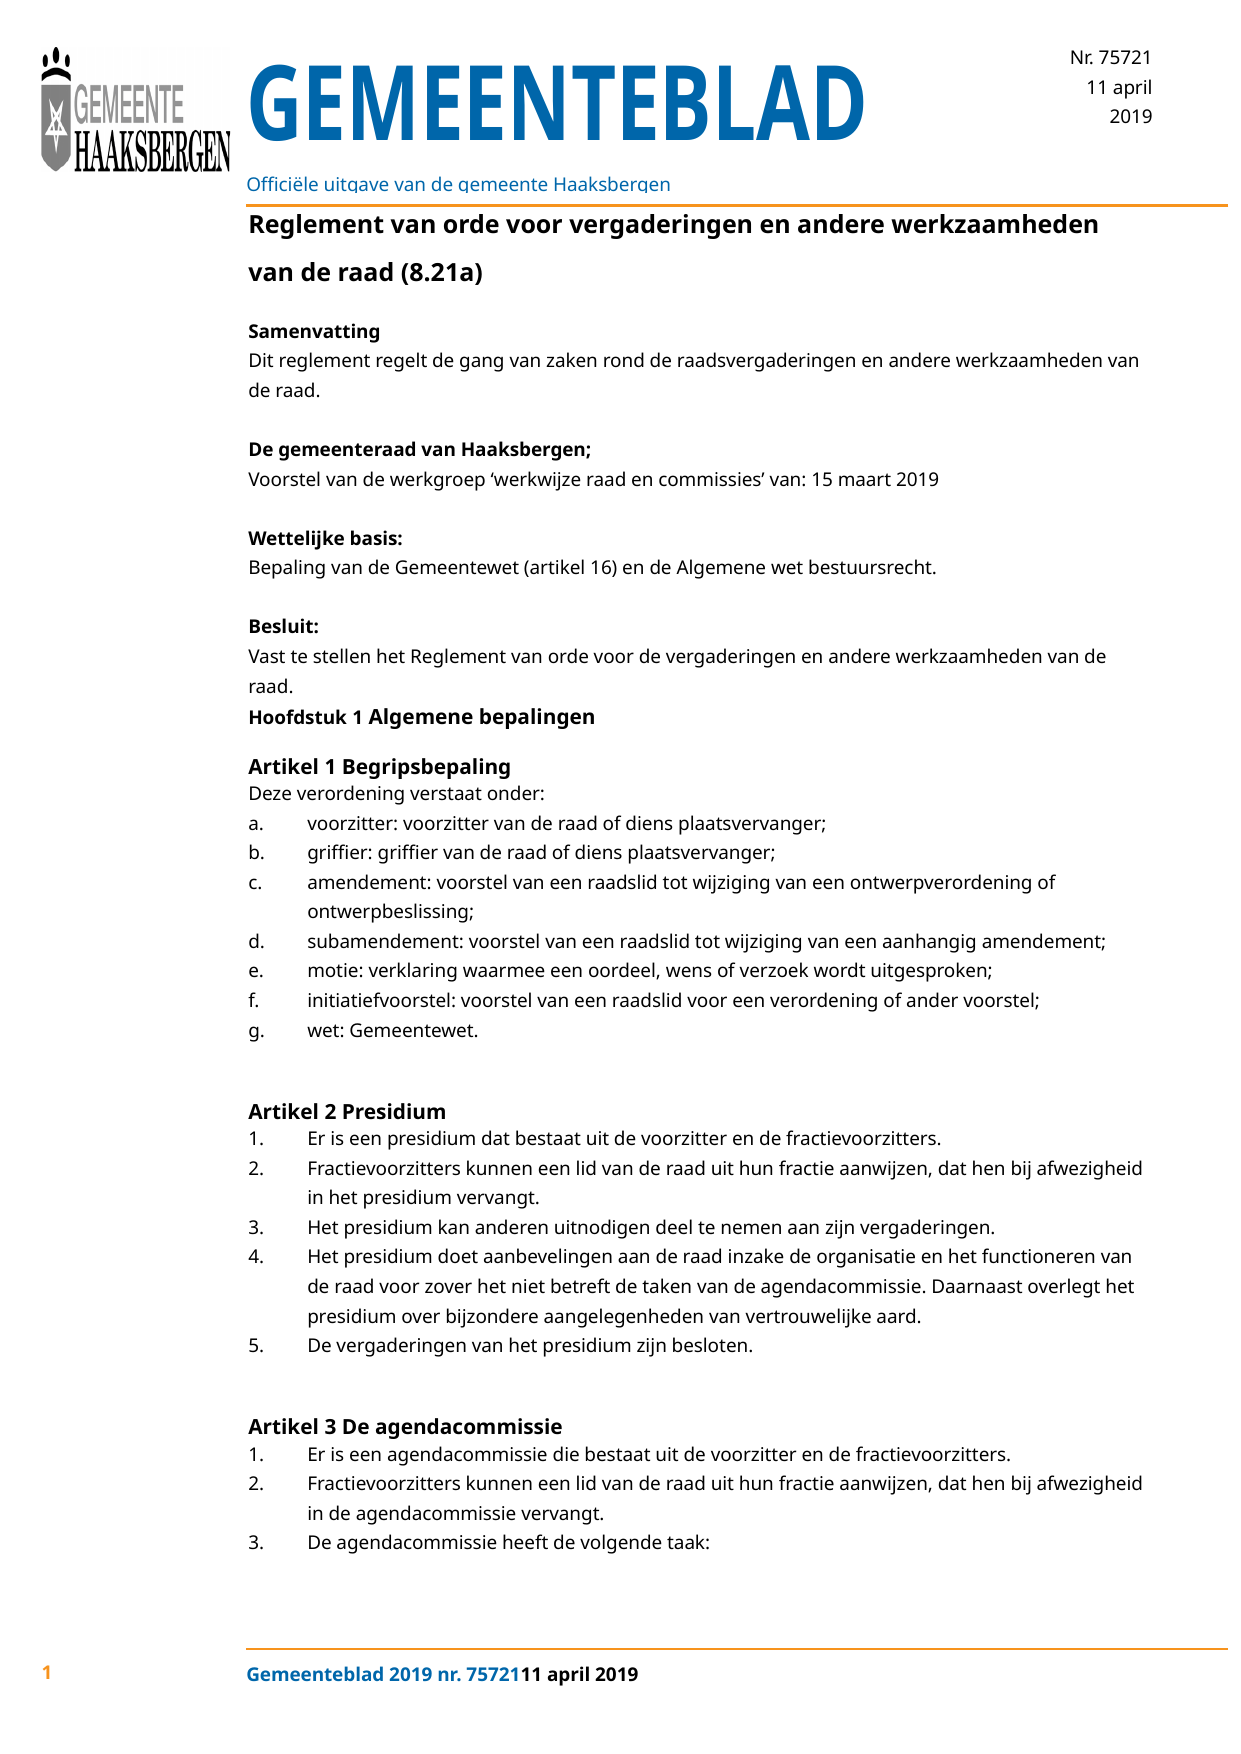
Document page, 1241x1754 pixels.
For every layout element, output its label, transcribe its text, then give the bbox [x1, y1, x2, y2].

list amendement: voorstel van een raadslid tot wijziging van een ontwerpverordening of ontwerpbeslissing; [248, 869, 1152, 924]
text Deze verordening verstaat onder: [248, 780, 1152, 806]
list motie: verklaring waarmee een oordeel, wens of verzoek wordt uitgesproken; [248, 958, 1152, 983]
list De agendacommissie heeft de volgende taak: [248, 1529, 1152, 1555]
list Er is een agendacommissie die bestaat uit de voorzitter en de fractievoorzitters. [248, 1441, 1152, 1467]
list Fractievoorzitters kunnen een lid van de raad uit hun fractie aanwijzen, dat hen bij afwezigheid in de agendacommissie vervangt. [248, 1470, 1152, 1526]
list Het presidium doet aanbevelingen aan de raad inzake de organisatie en het functioneren van de raad voor zover het niet betreft de taken van de agendacommissie. Daarnaast overlegt het presidium over bijzondere aangelegenheden van vertrouwelijke aard. [248, 1244, 1152, 1328]
list subamendement: voorstel van een raadslid tot wijziging van een aanhangig amendement; [248, 928, 1152, 954]
text De gemeenteraad van Haaksbergen; [248, 436, 1152, 462]
text Besluit: [248, 614, 1152, 639]
list voorzitter: voorzitter van de raad of diens plaatsvervanger; [248, 810, 1152, 836]
list Fractievoorzitters kunnen een lid van de raad uit hun fractie aanwijzen, dat hen bij afwezigheid in het presidium vervangt. [248, 1155, 1152, 1210]
list De vergaderingen van het presidium zijn besloten. [248, 1332, 1152, 1358]
text Bepaling van de Gemeentewet (artikel 16) en de Algemene wet bestuursrecht. [248, 554, 1152, 580]
text Vast te stellen het Reglement van orde voor de vergaderingen en andere werkzaamheden van de raad. [248, 643, 1152, 699]
list griffier: griffier van de raad of diens plaatsvervanger; [248, 839, 1152, 865]
text Artikel 3 De agendacommissie [248, 1412, 1152, 1441]
text Artikel 2 Presidium [248, 1097, 1152, 1125]
list wet: Gemeentewet. [248, 1017, 1152, 1043]
list Het presidium kan anderen uitnodigen deel te nemen aan zijn vergaderingen. [248, 1214, 1152, 1240]
list Er is een presidium dat bestaat uit de voorzitter en de fractievoorzitters. [248, 1125, 1152, 1151]
text Hoofdstuk 1 Algemene bepalingen [248, 702, 1152, 731]
text Voorstel van de werkgroep ‘werkwijze raad en commissies’ van: 15 maart 2019 [248, 466, 1152, 492]
list initiatiefvoorstel: voorstel van een raadslid voor een verordening of ander voorstel; [248, 987, 1152, 1013]
text Dit reglement regelt de gang van zaken rond de raadsvergaderingen en andere werkzaamheden van de raad. [248, 347, 1152, 403]
text Wettelijke basis: [248, 525, 1152, 551]
text Samenvatting [248, 318, 1152, 344]
text Reglement van orde voor vergaderingen en andere werkzaamheden van de raad (8.21a) [248, 207, 1152, 288]
text Artikel 1 Begripsbepaling [248, 752, 1152, 780]
picture [41, 47, 231, 172]
